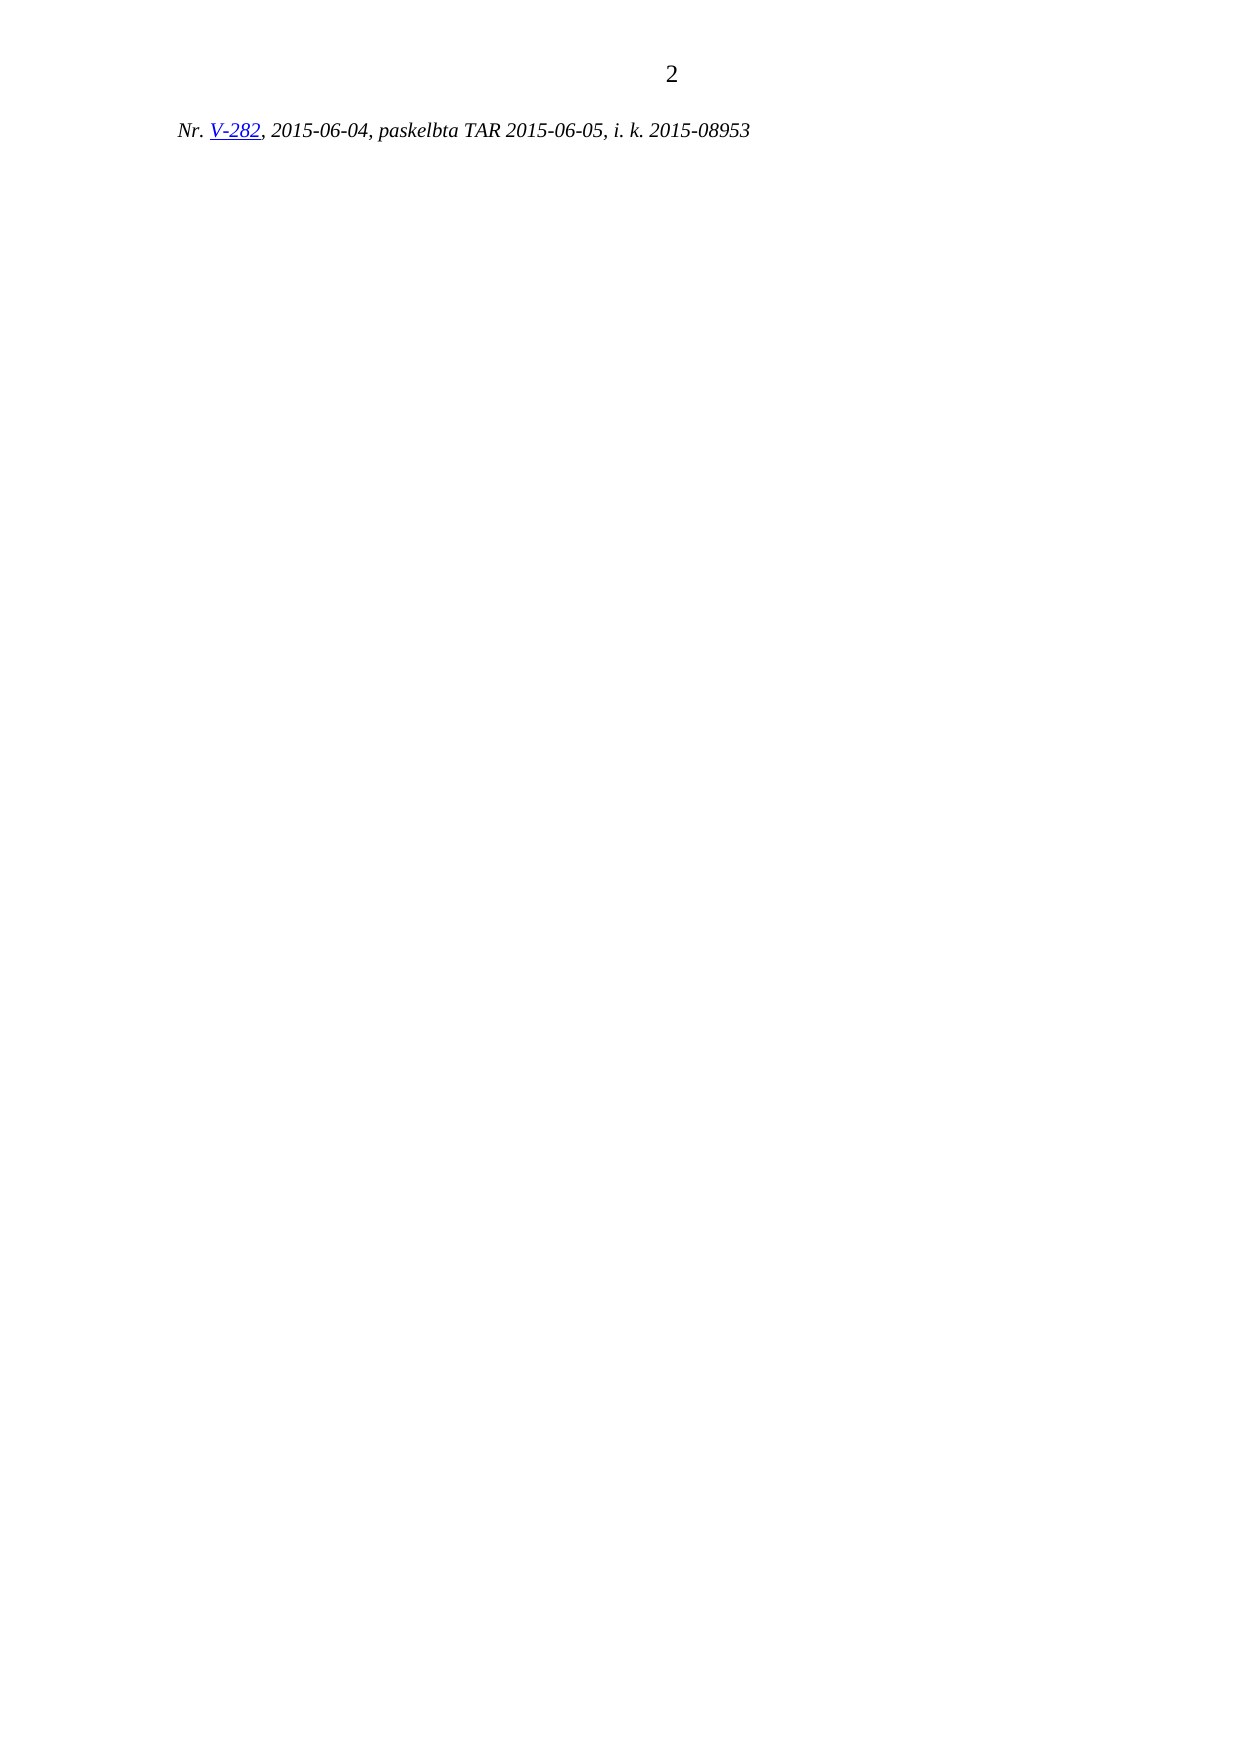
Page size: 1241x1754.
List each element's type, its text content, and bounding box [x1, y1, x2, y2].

text Nr. V-282, 2015-06-04, paskelbta TAR 2015-06-05, i. k. 2015-08953 [177, 118, 1166, 142]
